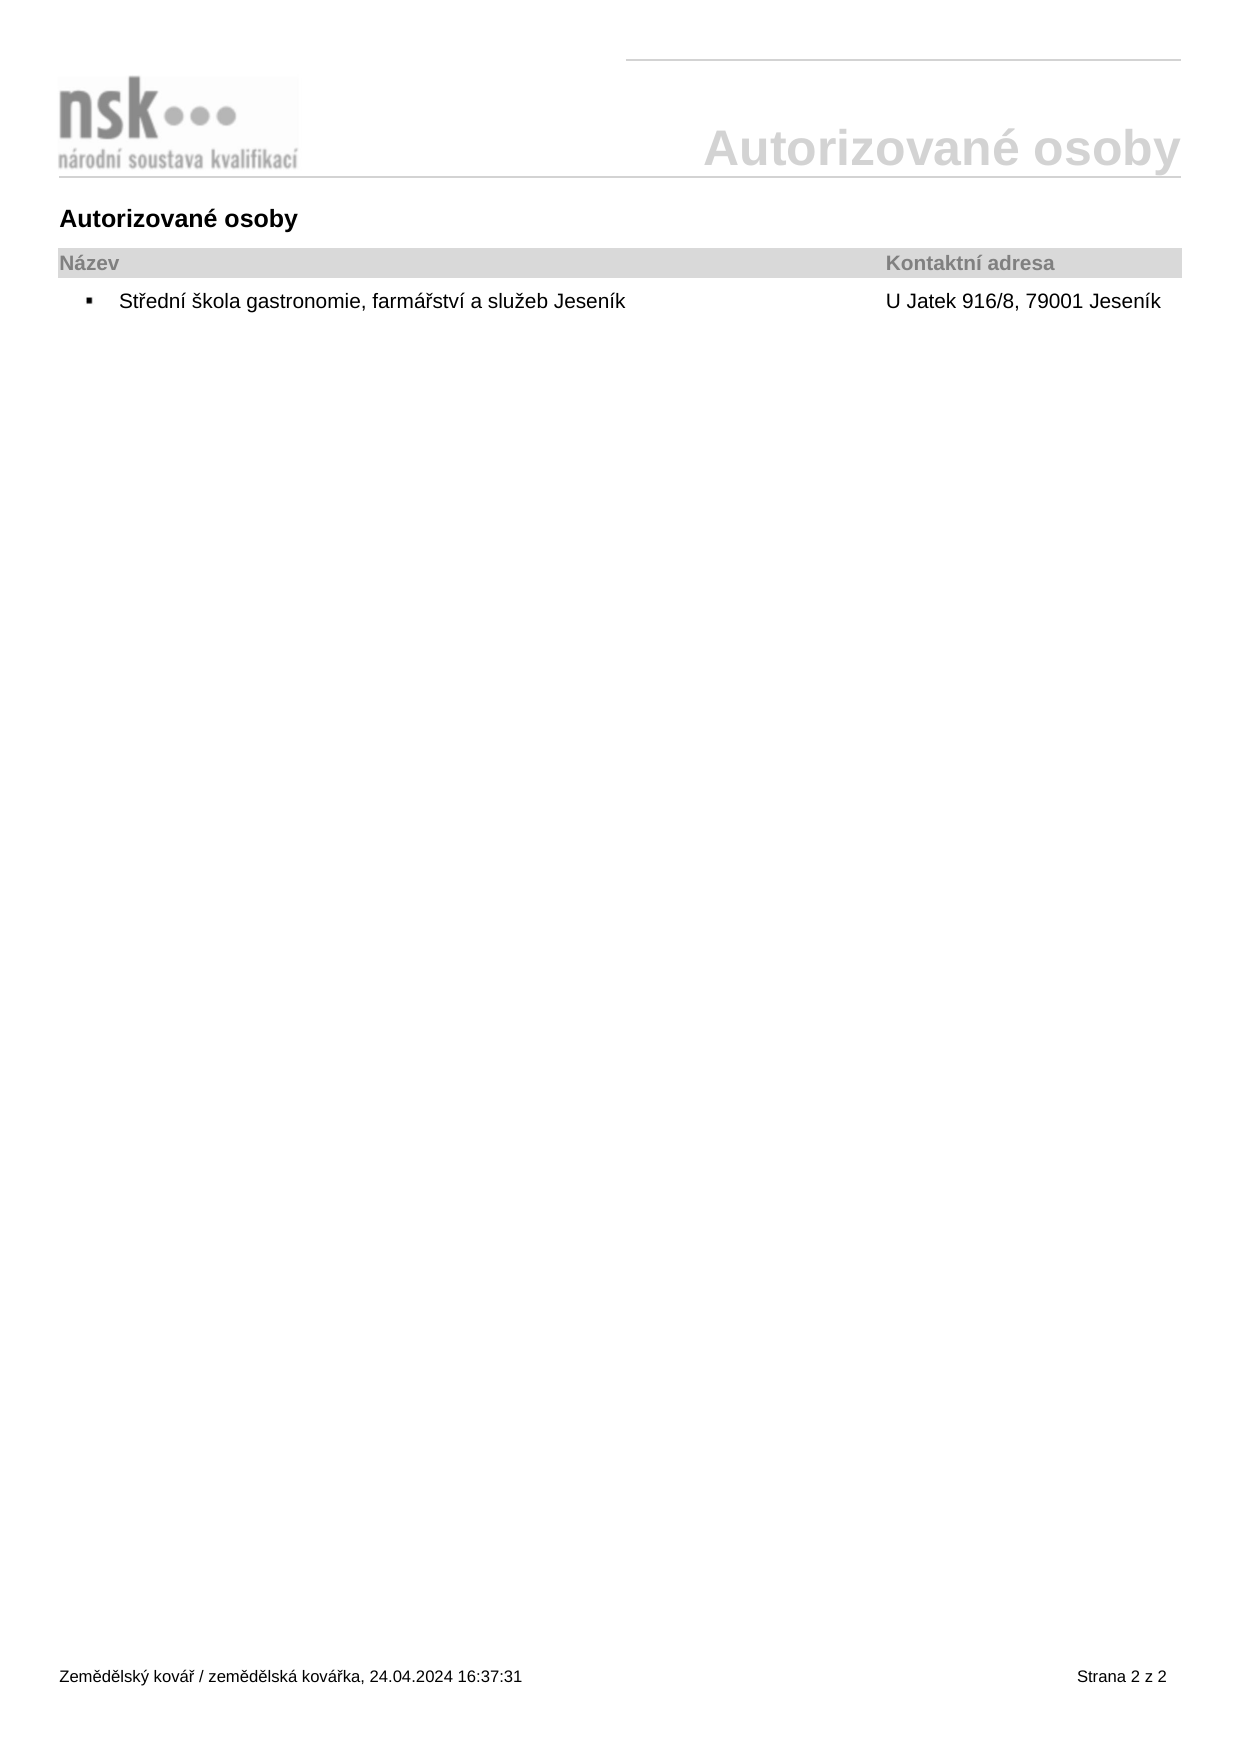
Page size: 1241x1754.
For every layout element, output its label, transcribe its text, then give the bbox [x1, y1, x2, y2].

table_cell U Jatek 916/8, 79001 Jeseník [886, 289, 1181, 314]
table_cell [619, 59, 626, 170]
table_cell [618, 194, 626, 200]
table_cell Název [60, 250, 885, 277]
table_cell [59, 914, 119, 1214]
table_cell [1167, 1658, 1181, 1694]
table_cell [59, 314, 119, 614]
table_cell [886, 236, 1167, 248]
table_cell [626, 914, 860, 1214]
table_cell Strana 2 z 2 [860, 1658, 1167, 1694]
table_cell [886, 1214, 1167, 1436]
table_cell [119, 1436, 481, 1658]
table_cell [618, 1436, 626, 1658]
table_cell [626, 1214, 860, 1436]
table_cell [1167, 236, 1181, 248]
table_cell [618, 314, 626, 614]
table_cell [860, 314, 886, 614]
picture [59, 288, 119, 313]
table_cell [481, 914, 617, 1214]
table_cell [119, 194, 481, 200]
table_cell [59, 178, 1181, 194]
table_cell [860, 614, 886, 914]
table_cell [1167, 1214, 1181, 1436]
table_cell [481, 314, 617, 614]
table_cell Autorizované osoby [59, 200, 1181, 236]
table_cell [1167, 614, 1181, 914]
table_cell [618, 1214, 626, 1436]
table_cell [1167, 194, 1181, 200]
table_cell Kontaktní adresa [886, 250, 1180, 277]
table_cell [618, 614, 626, 914]
table_cell [59, 1214, 119, 1436]
table_cell [860, 1436, 886, 1658]
table_cell [626, 1436, 860, 1658]
table_cell [886, 278, 1167, 289]
picture [57, 59, 619, 171]
table_cell Autorizované osoby [626, 61, 1181, 176]
table_cell [626, 314, 860, 614]
table_cell [119, 278, 481, 289]
table_cell Střední škola gastronomie, farmářství a služeb Jeseník [119, 289, 886, 314]
table_cell [886, 1436, 1167, 1658]
table_cell [1167, 314, 1181, 614]
table_cell [626, 194, 860, 200]
table_cell [59, 614, 119, 914]
table_cell [1167, 914, 1181, 1214]
table_cell [59, 278, 119, 288]
table_cell [1167, 278, 1181, 289]
table_cell [481, 1214, 617, 1436]
table_cell [886, 914, 1167, 1214]
table_cell [860, 914, 886, 1214]
table_cell [860, 1214, 886, 1436]
table_cell [886, 614, 1167, 914]
table_cell [481, 171, 617, 176]
table_cell [481, 1436, 617, 1658]
table_cell [618, 236, 626, 248]
table_cell [626, 236, 860, 248]
table_cell [626, 278, 860, 289]
table_cell [481, 278, 617, 289]
table_cell [481, 194, 617, 200]
table_cell [119, 914, 481, 1214]
table_cell [59, 171, 119, 176]
table_cell [119, 171, 481, 176]
table_cell [119, 614, 481, 914]
table_cell [481, 614, 617, 914]
table_cell [59, 194, 119, 200]
table_cell [119, 314, 481, 614]
table_cell [119, 1214, 481, 1436]
table_cell [618, 914, 626, 1214]
table_cell [119, 236, 481, 248]
table_cell [860, 194, 886, 200]
table_cell [618, 170, 626, 176]
table_cell [626, 614, 860, 914]
table_cell Zemědělský kovář / zemědělská kovářka, 24.04.2024 16:37:31 [59, 1658, 860, 1694]
table_cell [59, 1436, 119, 1658]
table_cell [886, 194, 1167, 200]
table_cell [860, 236, 886, 248]
table_cell [481, 236, 617, 248]
table_cell [618, 278, 626, 289]
table_cell [59, 236, 119, 248]
table_cell [1167, 1436, 1181, 1658]
table_cell [860, 278, 886, 289]
table_cell [886, 314, 1167, 614]
